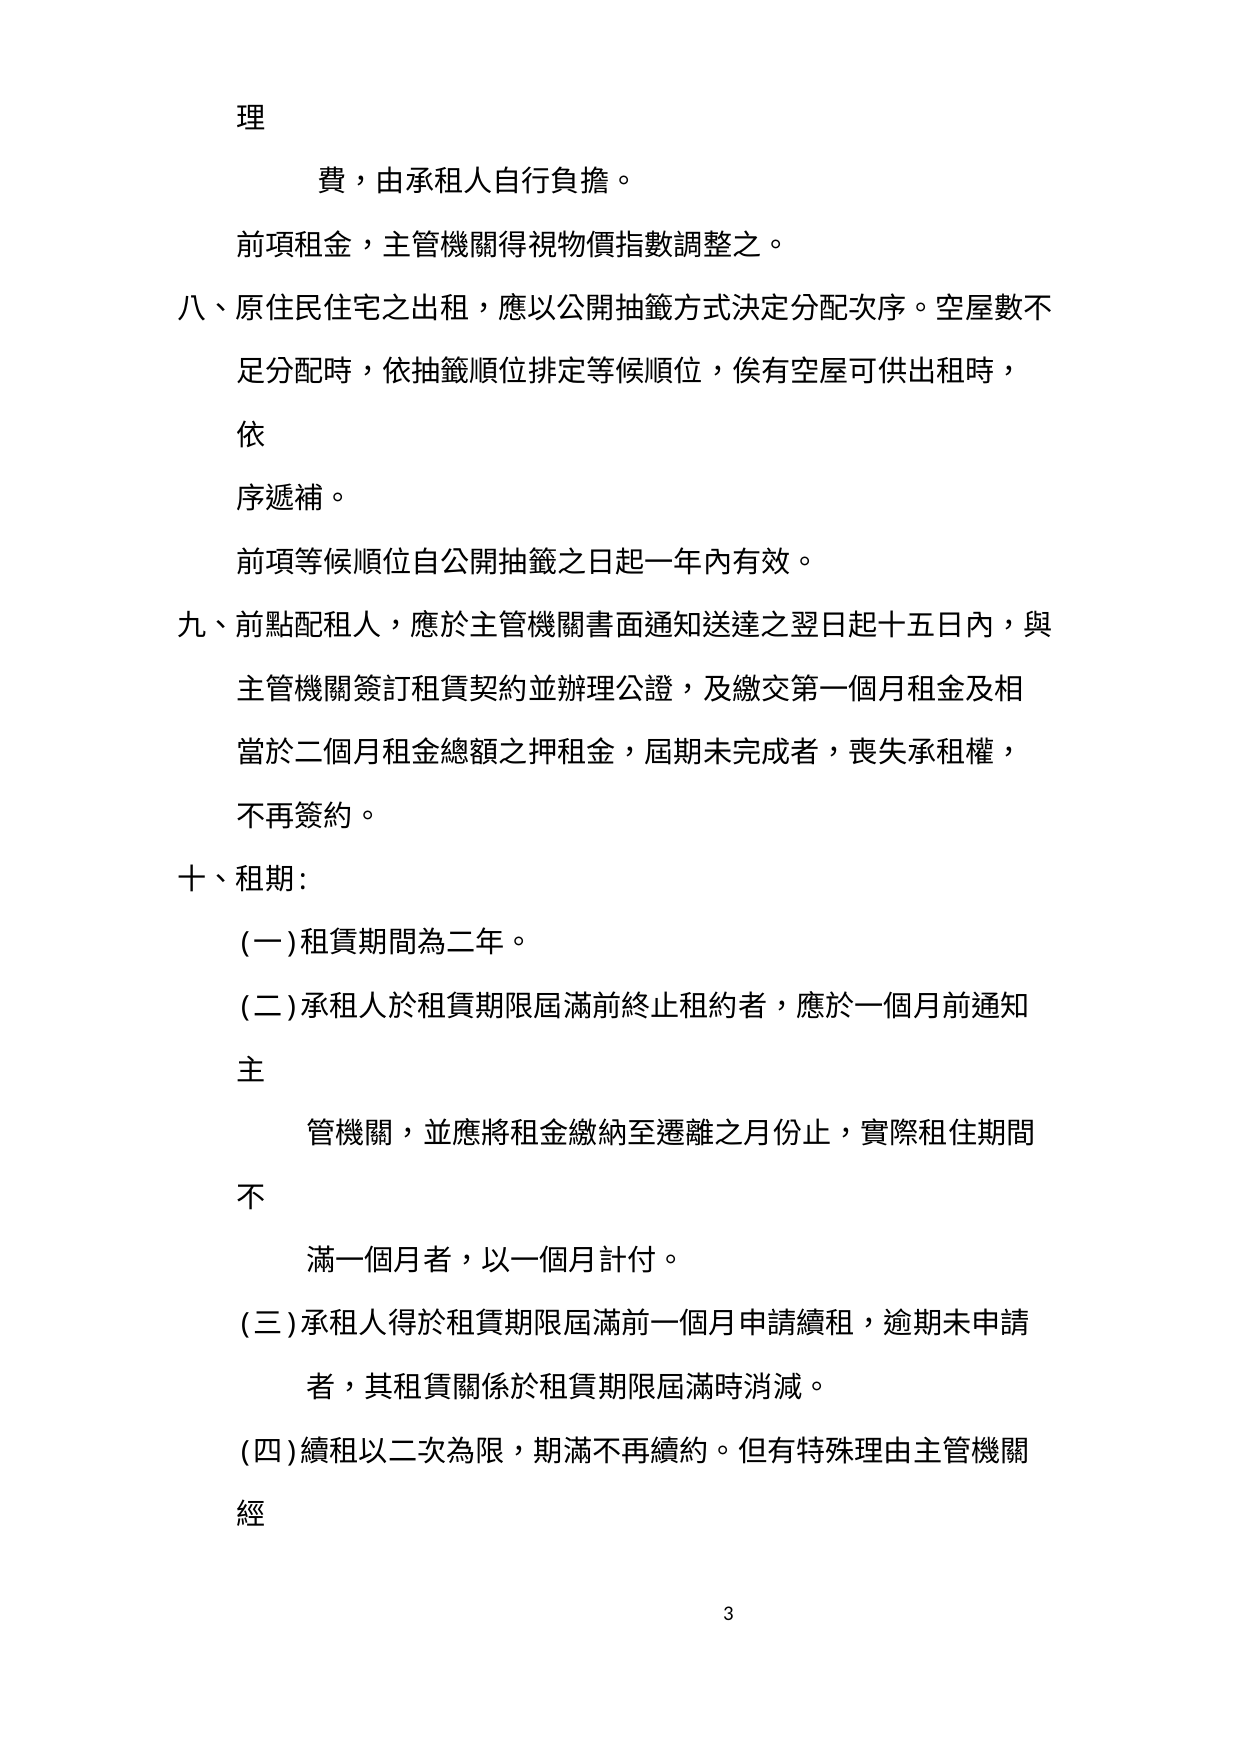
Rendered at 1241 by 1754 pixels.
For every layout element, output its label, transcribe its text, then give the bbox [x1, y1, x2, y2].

text (四)續租以二次為限，期滿不再續約。但有特殊理由主管機關經 [236, 1427, 1053, 1533]
text 十、租期: [177, 856, 1053, 898]
text 九、前點配租人，應於主管機關書面通知送達之翌日起十五日內，與主管機關簽訂租賃契約並辦理公證，及繳交第一個月租金及相當於二個月租金總額之押租金，屆期未完成者，喪失承租權，不再簽約。 [177, 602, 1053, 834]
text 管機關，並應將租金繳納至遷離之月份止，實際租住期間不 [236, 1109, 1053, 1215]
text (一)租賃期間為二年。 [236, 919, 1053, 961]
text 滿一個月者，以一個月計付。 [236, 1237, 1053, 1279]
text 八、原住民住宅之出租，應以公開抽籤方式決定分配次序。空屋數不足分配時，依抽籤順位排定等候順位，俟有空屋可供出租時，依 [177, 284, 1053, 454]
text 序遞補。 [236, 475, 1053, 517]
text 理 [177, 94, 1053, 136]
text (三)承租人得於租賃期限屆滿前一個月申請續租，逾期未申請 [236, 1300, 1053, 1342]
text 費，由承租人自行負擔。 [177, 158, 1053, 200]
text 者，其租賃關係於租賃期限屆滿時消減。 [236, 1364, 1053, 1406]
text (二)承租人於租賃期限屆滿前終止租約者，應於一個月前通知主 [236, 983, 1053, 1088]
text 前項等候順位自公開抽籤之日起一年內有效。 [236, 538, 1053, 581]
text 前項租金，主管機關得視物價指數調整之。 [236, 221, 1053, 263]
